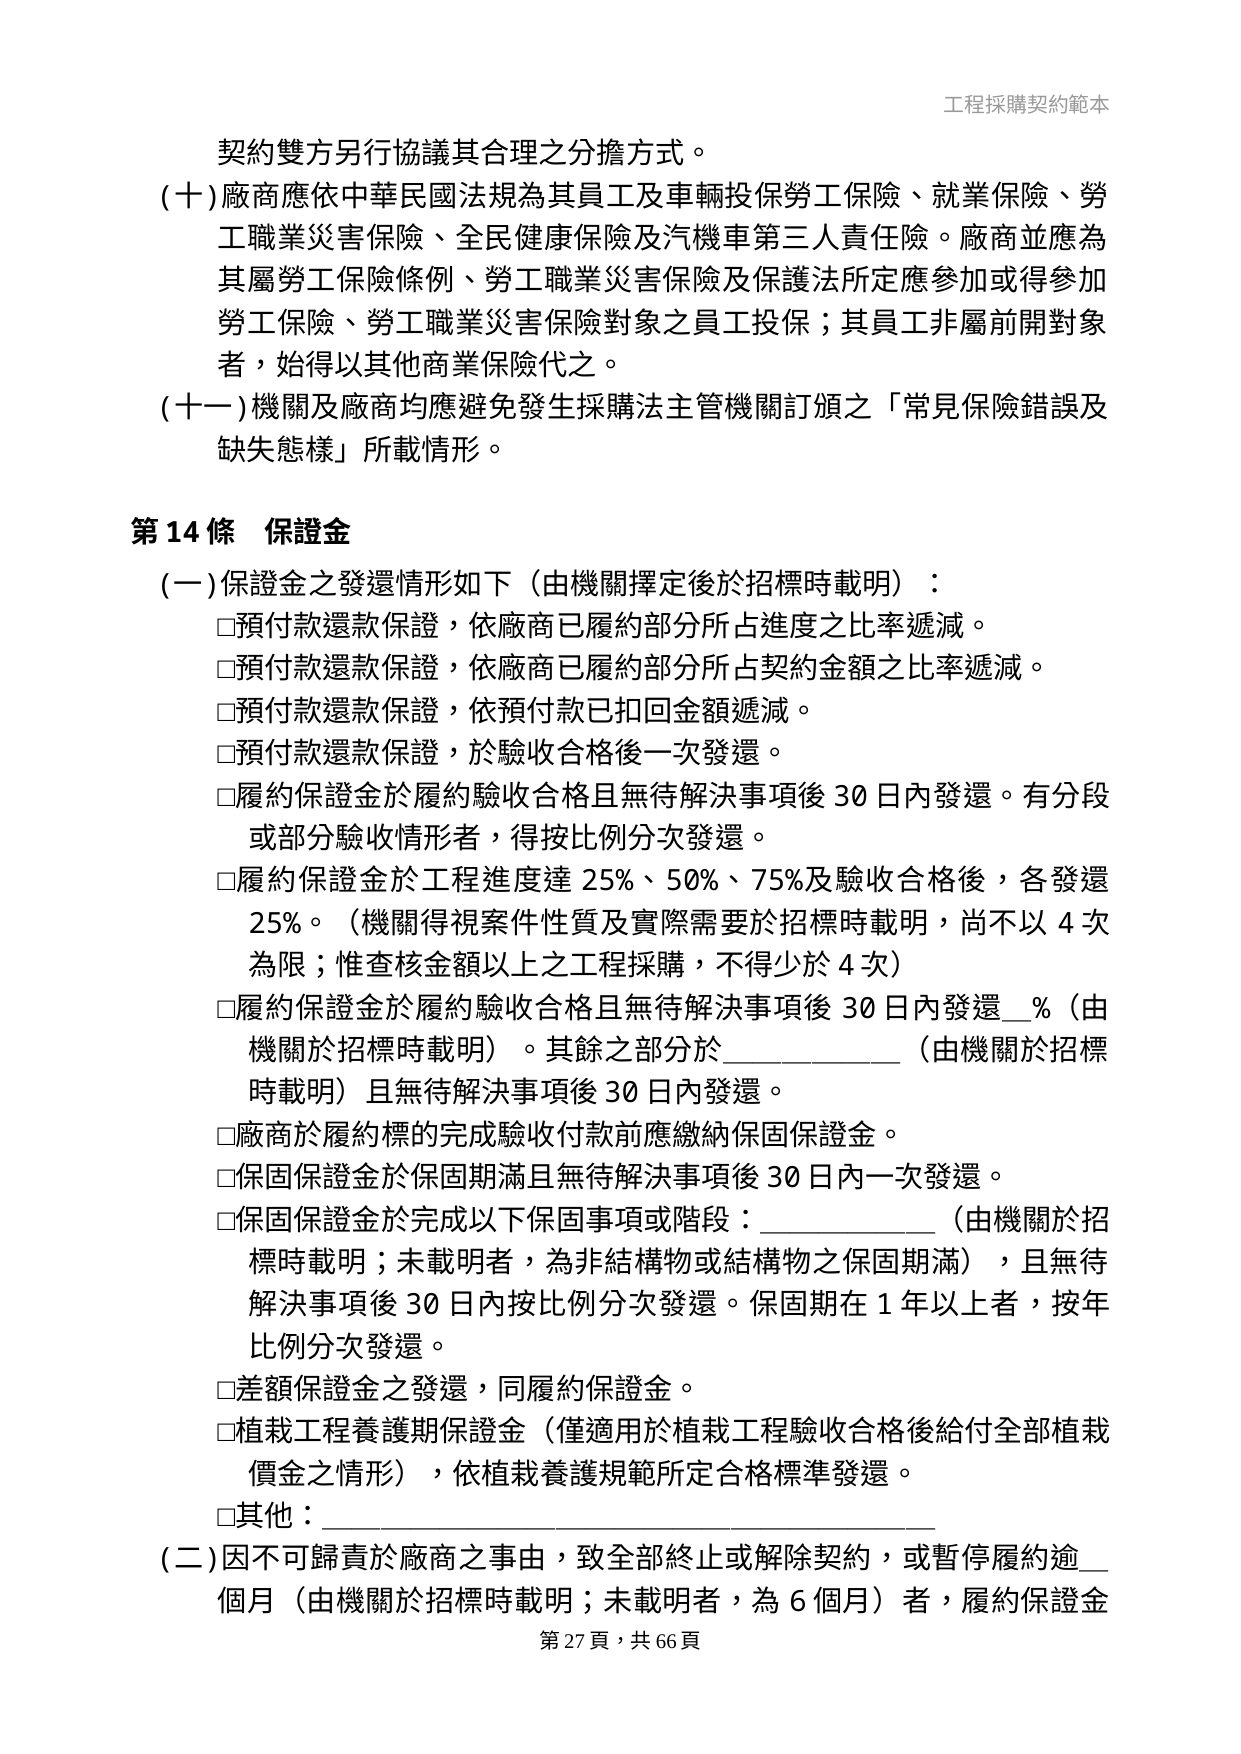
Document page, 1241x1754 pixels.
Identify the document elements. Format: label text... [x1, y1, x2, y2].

text □植栽工程養護期保證金（僅適用於植栽工程驗收合格後給付全部植栽價金之情形），依植栽養護規範所定合格標準發還。 [217, 1408, 1110, 1492]
text □預付款還款保證，依預付款已扣回金額遞減。 [217, 687, 1110, 730]
text □保固保證金於保固期滿且無待解決事項後30日內一次發還。 [217, 1154, 1110, 1196]
text □履約保證金於工程進度達25%、50%、75%及驗收合格後，各發還25%。（機關得視案件性質及實際需要於招標時載明，尚不以4次為限；惟查核金額以上之工程採購，不得少於4次） [217, 857, 1110, 984]
text (一)保證金之發還情形如下（由機關擇定後於招標時載明）： [156, 560, 1110, 603]
text □保固保證金於完成以下保固事項或階段：＿＿＿＿＿＿（由機關於招標時載明；未載明者，為非結構物或結構物之保固期滿），且無待解決事項後30日內按比例分次發還。保固期在1年以上者，按年比例分次發還。 [217, 1196, 1110, 1365]
text □履約保證金於履約驗收合格且無待解決事項後30日內發還。有分段或部分驗收情形者，得按比例分次發還。 [217, 772, 1110, 857]
text 第14條 保證金 [130, 508, 1110, 551]
text □差額保證金之發還，同履約保證金。 [217, 1365, 1110, 1408]
text □履約保證金於履約驗收合格且無待解決事項後30日內發還＿%（由機關於招標時載明）。其餘之部分於＿＿＿＿＿＿（由機關於招標時載明）且無待解決事項後30日內發還。 [217, 984, 1110, 1111]
text □預付款還款保證，依廠商已履約部分所占契約金額之比率遞減。 [217, 645, 1110, 687]
text □預付款還款保證，依廠商已履約部分所占進度之比率遞減。 [217, 603, 1110, 645]
text (九)保險單正本1份及繳費收據副本1份，應於辦妥保險後即交機關收執。因不可歸責於廠商之事由致須延長履約期限者，因而增加之保費，由契約雙方另行協議其合理之分擔方式。 [156, 130, 1110, 172]
text □預付款還款保證，於驗收合格後一次發還。 [217, 730, 1110, 772]
text (二)因不可歸責於廠商之事由，致全部終止或解除契約，或暫停履約逾＿個月（由機關於招標時載明；未載明者，為6個月）者，履約保證金 [156, 1535, 1110, 1620]
text □廠商於履約標的完成驗收付款前應繳納保固保證金。 [217, 1111, 1110, 1154]
text (十)廠商應依中華民國法規為其員工及車輛投保勞工保險、就業保險、勞工職業災害保險、全民健康保險及汽機車第三人責任險。廠商並應為其屬勞工保險條例、勞工職業災害保險及保護法所定應參加或得參加勞工保險、勞工職業災害保險對象之員工投保；其員工非屬前開對象者，始得以其他商業保險代之。 [156, 172, 1110, 384]
text (十一)機關及廠商均應避免發生採購法主管機關訂頒之「常見保險錯誤及缺失態樣」所載情形。 [156, 384, 1110, 468]
text □其他：＿＿＿＿＿＿＿＿＿＿＿＿＿＿＿＿＿＿＿＿＿ [217, 1492, 1110, 1535]
